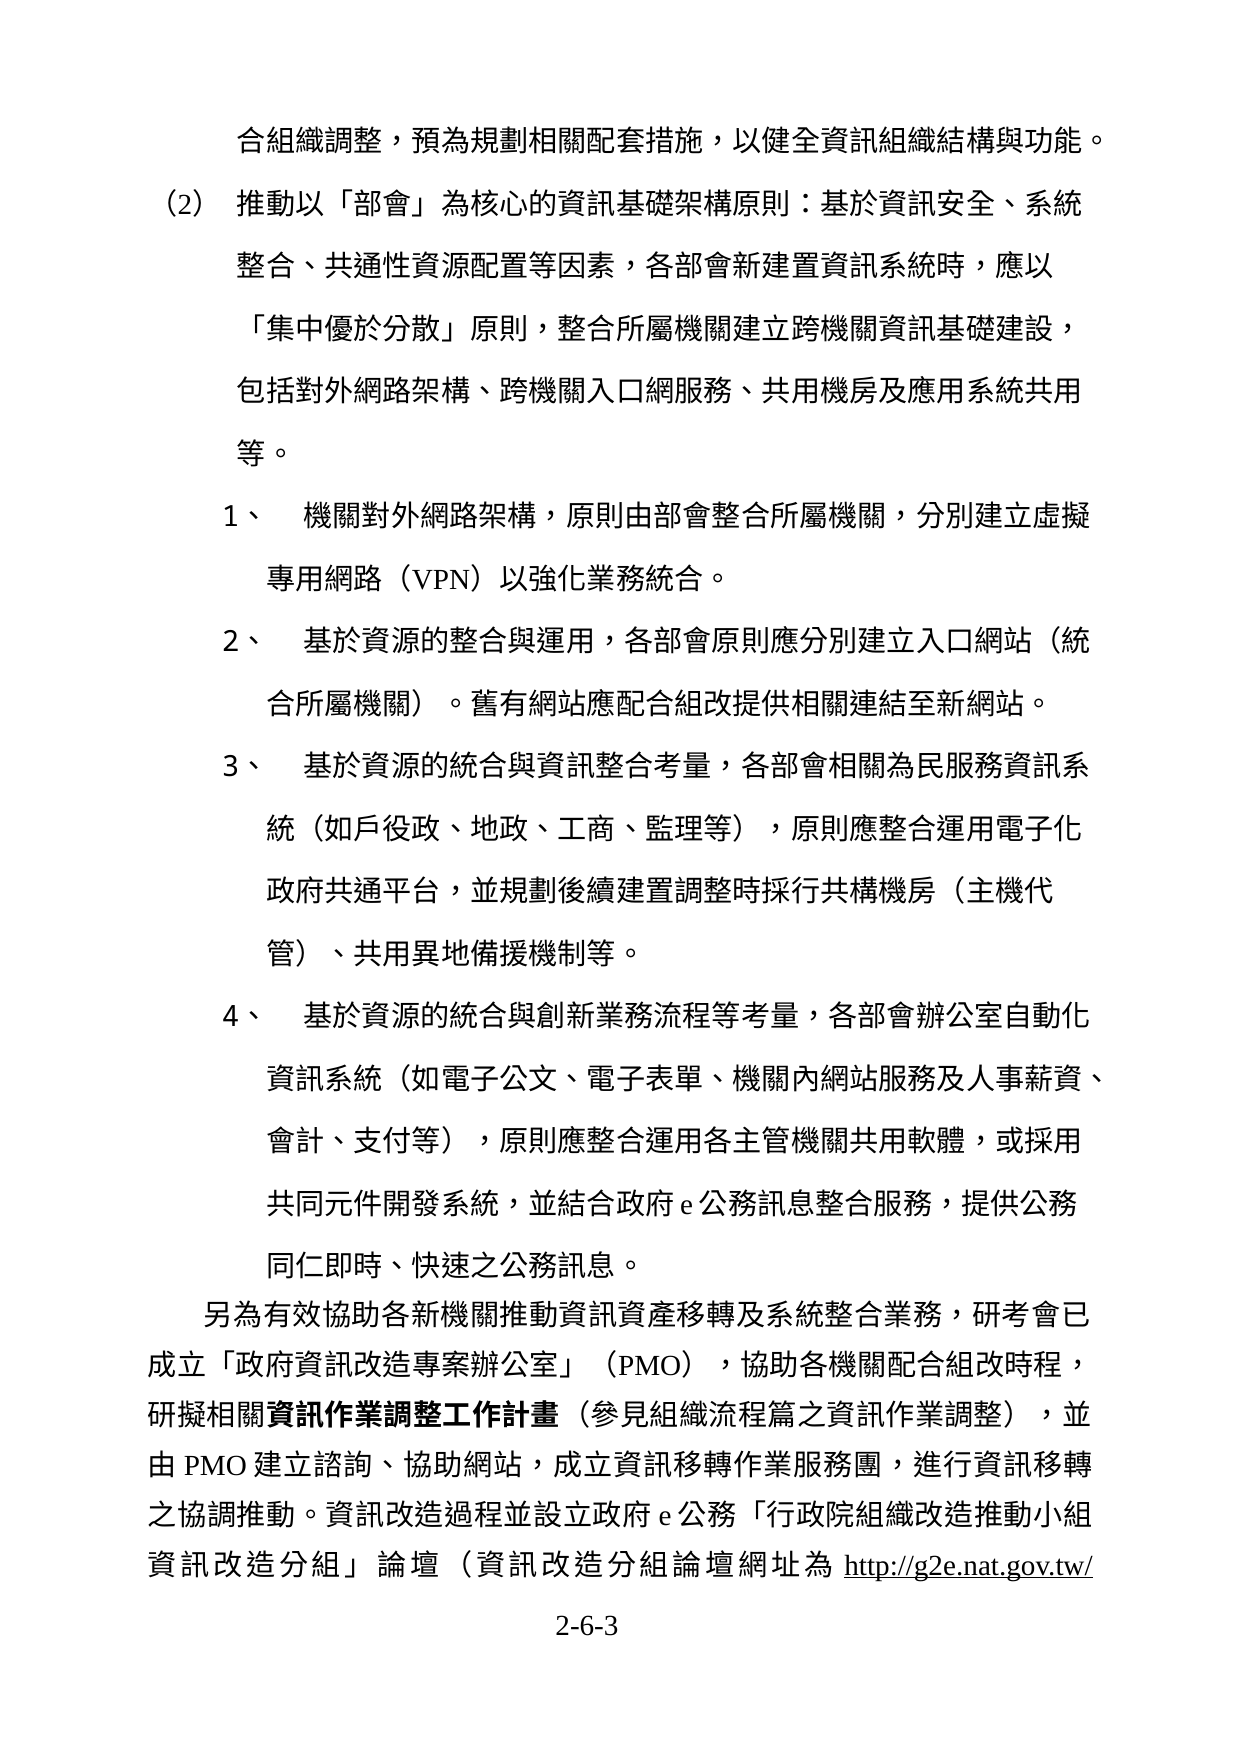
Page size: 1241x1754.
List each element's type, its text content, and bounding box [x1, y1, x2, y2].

list 基於資源的統合與創新業務流程等考量，各部會辦公室自動化資訊系統（如電子公文、電子表單、機關內網站服務及人事薪資、會計、支付等），原則應整合運用各主管機關共用軟體，或採用共同元件開發系統，並結合政府e公務訊息整合服務，提供公務同仁即時、快速之公務訊息。 [222, 972, 1092, 1285]
list 基於資源的統合與資訊整合考量，各部會相關為民服務資訊系統（如戶役政、地政、工商、監理等），原則應整合運用電子化政府共通平台，並規劃後續建置調整時採行共構機房（主機代管）、共用異地備援機制等。 [222, 722, 1092, 972]
list 基於資源的整合與運用，各部會原則應分別建立入口網站（統合所屬機關）。舊有網站應配合組改提供相關連結至新網站。 [222, 597, 1092, 722]
list 推動以「部會」為核心的資訊基礎架構原則：基於資訊安全、系統整合、共通性資源配置等因素，各部會新建置資訊系統時，應以「集中優於分散」原則，整合所屬機關建立跨機關資訊基礎建設，包括對外網路架構、跨機關入口網服務、共用機房及應用系統共用等。 [148, 160, 1092, 472]
list 各部會資訊組織調整將以集中至部會為原則：有關各部會及所屬機關之資訊組織架構，應參考行政院98年5月25日院授研綜字第0982260684號函訂頒「行政院及所屬各機關組織調整作業原則」，儘早完成資訊單位各科業務分工、專業資訊人力規劃及配置，並配合組織調整，預為規劃相關配套措施，以健全資訊組織結構與功能。 [148, 97, 1092, 160]
text 另為有效協助各新機關推動資訊資產移轉及系統整合業務，研考會已成立「政府資訊改造專案辦公室」（PMO），協助各機關配合組改時程，研擬相關資訊作業調整工作計畫（參見組織流程篇之資訊作業調整），並由PMO建立諮詢、協助網站，成立資訊移轉作業服務團，進行資訊移轉之協調推動。資訊改造過程並設立政府e公務「行政院組織改造推動小組資訊改造分組」論壇（資訊改造分組論壇網址為http://g2e.nat.gov.tw/ [148, 1285, 1092, 1585]
list 機關對外網路架構，原則由部會整合所屬機關，分別建立虛擬專用網路（VPN）以強化業務統合。 [222, 472, 1092, 597]
